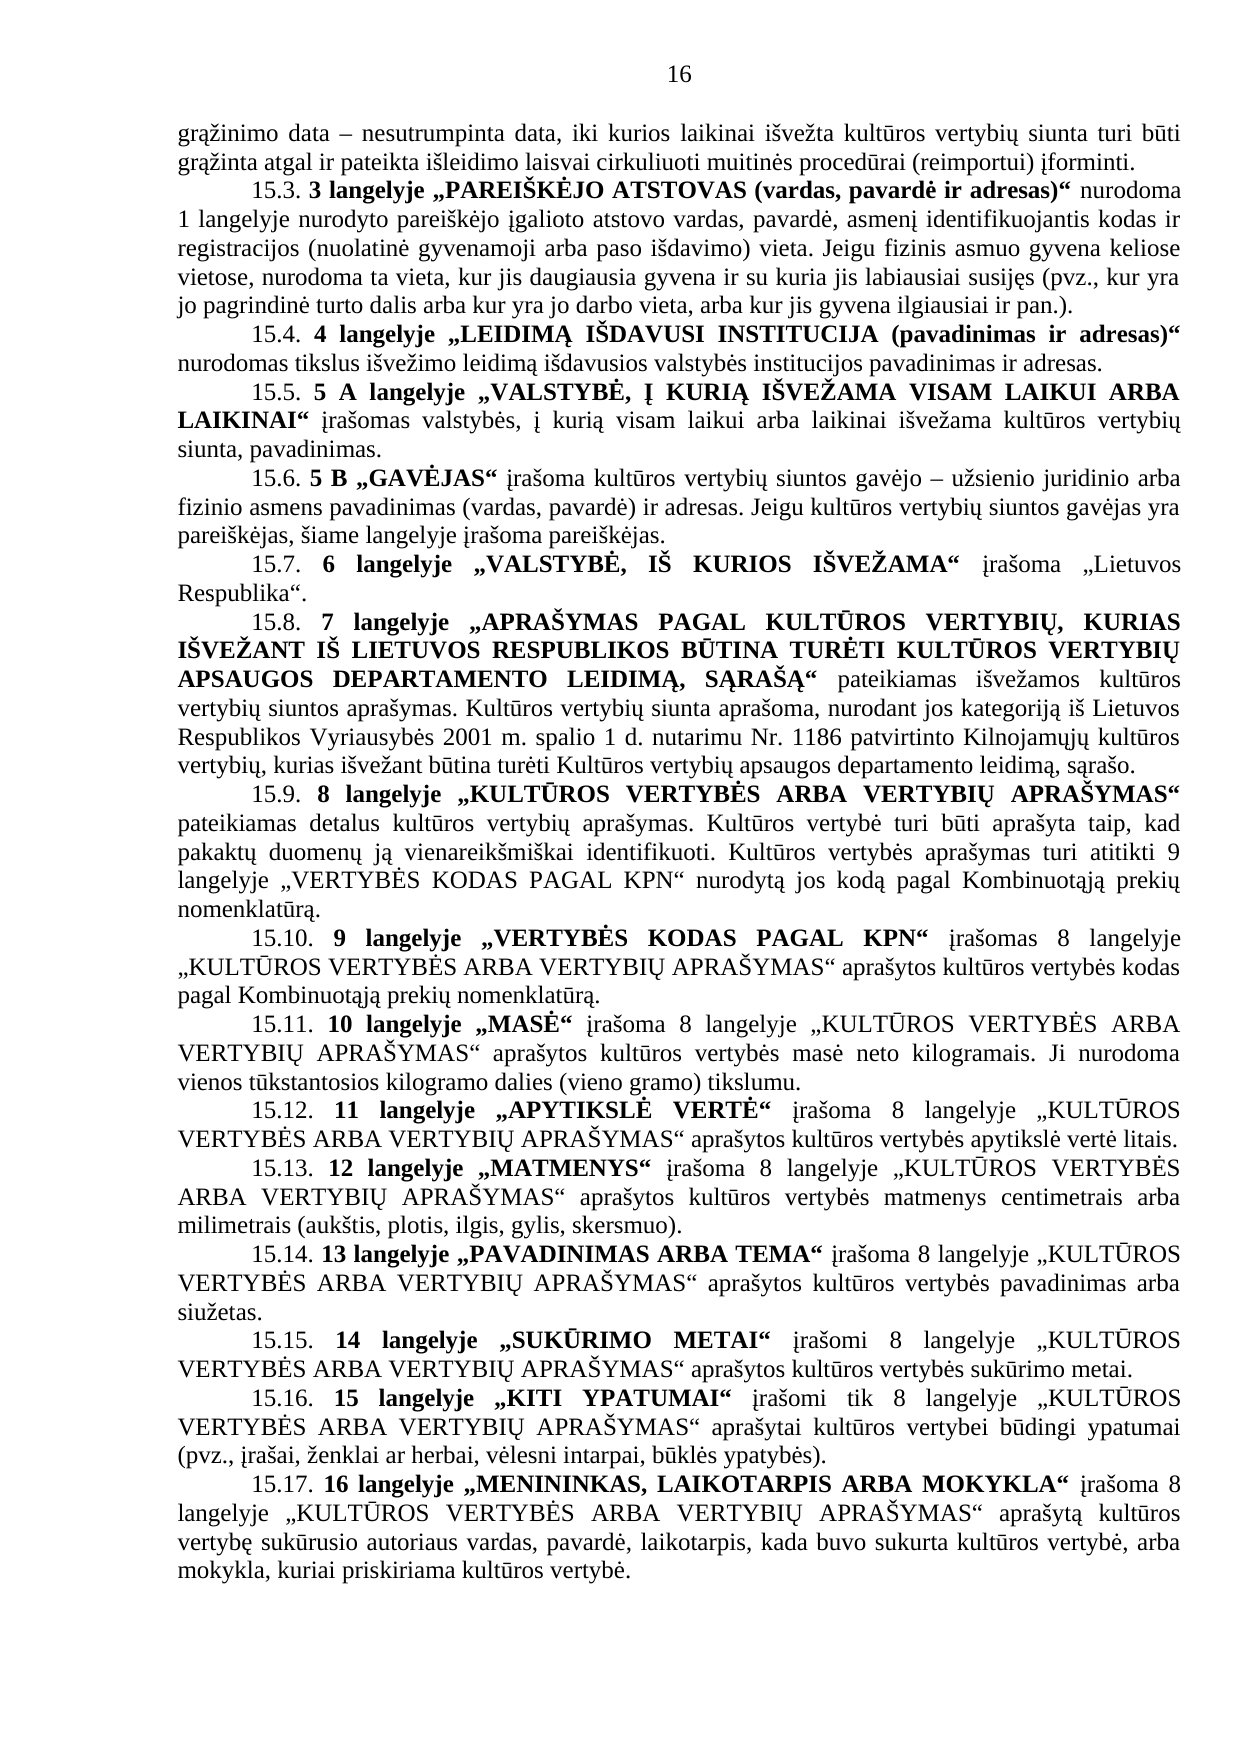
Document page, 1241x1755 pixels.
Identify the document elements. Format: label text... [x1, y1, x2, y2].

text 15.12. 11 langelyje „APYTIKSLĖ VERTĖ“ įrašoma 8 langelyje „KULTŪROS VERTYBĖS ARBA VERTYBIŲ APRAŠYMAS“ aprašytos kultūros vertybės apytikslė vertė litais. [177, 1096, 1181, 1153]
text 15.7. 6 langelyje „VALSTYBĖ, IŠ KURIOS IŠVEŽAMA“ įrašoma „Lietuvos Respublika“. [177, 549, 1181, 607]
text 15.15. 14 langelyje „SUKŪRIMO METAI“ įrašomi 8 langelyje „KULTŪROS VERTYBĖS ARBA VERTYBIŲ APRAŠYMAS“ aprašytos kultūros vertybės sukūrimo metai. [177, 1326, 1181, 1383]
text 15.16. 15 langelyje „KITI YPATUMAI“ įrašomi tik 8 langelyje „KULTŪROS VERTYBĖS ARBA VERTYBIŲ APRAŠYMAS“ aprašytai kultūros vertybei būdingi ypatumai (pvz., įrašai, ženklai ar herbai, vėlesni intarpai, būklės ypatybės). [177, 1383, 1181, 1469]
text 15.8. 7 langelyje „APRAŠYMAS PAGAL KULTŪROS VERTYBIŲ, KURIAS IŠVEŽANT IŠ LIETUVOS RESPUBLIKOS BŪTINA TURĖTI KULTŪROS VERTYBIŲ APSAUGOS DEPARTAMENTO LEIDIMĄ, SĄRAŠĄ“ pateikiamas išvežamos kultūros vertybių siuntos aprašymas. Kultūros vertybių siunta aprašoma, nurodant jos kategoriją iš Lietuvos Respublikos Vyriausybės 2001 m. spalio 1 d. nutarimu Nr. 1186 patvirtinto Kilnojamųjų kultūros vertybių, kurias išvežant būtina turėti Kultūros vertybių apsaugos departamento leidimą, sąrašo. [177, 607, 1181, 779]
text 15.5. 5 A langelyje „VALSTYBĖ, Į KURIĄ IŠVEŽAMA VISAM LAIKUI ARBA LAIKINAI“ įrašomas valstybės, į kurią visam laikui arba laikinai išvežama kultūros vertybių siunta, pavadinimas. [177, 377, 1181, 463]
text grąžinimo data – nesutrumpinta data, iki kurios laikinai išvežta kultūros vertybių siunta turi būti grąžinta atgal ir pateikta išleidimo laisvai cirkuliuoti muitinės procedūrai (reimportui) įforminti. [177, 118, 1181, 176]
text 15.3. 3 langelyje „PAREIŠKĖJO ATSTOVAS (vardas, pavardė ir adresas)“ nurodoma 1 langelyje nurodyto pareiškėjo įgalioto atstovo vardas, pavardė, asmenį identifikuojantis kodas ir registracijos (nuolatinė gyvenamoji arba paso išdavimo) vieta. Jeigu fizinis asmuo gyvena keliose vietose, nurodoma ta vieta, kur jis daugiausia gyvena ir su kuria jis labiausiai susijęs (pvz., kur yra jo pagrindinė turto dalis arba kur yra jo darbo vieta, arba kur jis gyvena ilgiausiai ir pan.). [177, 176, 1181, 319]
text 15.17. 16 langelyje „MENININKAS, LAIKOTARPIS ARBA MOKYKLA“ įrašoma 8 langelyje „KULTŪROS VERTYBĖS ARBA VERTYBIŲ APRAŠYMAS“ aprašytą kultūros vertybę sukūrusio autoriaus vardas, pavardė, laikotarpis, kada buvo sukurta kultūros vertybė, arba mokykla, kuriai priskiriama kultūros vertybė. [177, 1469, 1181, 1584]
text 15.13. 12 langelyje „MATMENYS“ įrašoma 8 langelyje „KULTŪROS VERTYBĖS ARBA VERTYBIŲ APRAŠYMAS“ aprašytos kultūros vertybės matmenys centimetrais arba milimetrais (aukštis, plotis, ilgis, gylis, skersmuo). [177, 1153, 1181, 1239]
text 15.11. 10 langelyje „MASĖ“ įrašoma 8 langelyje „KULTŪROS VERTYBĖS ARBA VERTYBIŲ APRAŠYMAS“ aprašytos kultūros vertybės masė neto kilogramais. Ji nurodoma vienos tūkstantosios kilogramo dalies (vieno gramo) tikslumu. [177, 1009, 1181, 1096]
text 15.14. 13 langelyje „PAVADINIMAS ARBA TEMA“ įrašoma 8 langelyje „KULTŪROS VERTYBĖS ARBA VERTYBIŲ APRAŠYMAS“ aprašytos kultūros vertybės pavadinimas arba siužetas. [177, 1239, 1181, 1326]
text 15.4. 4 langelyje „LEIDIMĄ IŠDAVUSI INSTITUCIJA (pavadinimas ir adresas)“ nurodomas tikslus išvežimo leidimą išdavusios valstybės institucijos pavadinimas ir adresas. [177, 319, 1181, 377]
text 15.9. 8 langelyje „KULTŪROS VERTYBĖS ARBA VERTYBIŲ APRAŠYMAS“ pateikiamas detalus kultūros vertybių aprašymas. Kultūros vertybė turi būti aprašyta taip, kad pakaktų duomenų ją vienareikšmiškai identifikuoti. Kultūros vertybės aprašymas turi atitikti 9 langelyje „VERTYBĖS KODAS PAGAL KPN“ nurodytą jos kodą pagal Kombinuotąją prekių nomenklatūrą. [177, 779, 1181, 923]
text 15.10. 9 langelyje „VERTYBĖS KODAS PAGAL KPN“ įrašomas 8 langelyje „KULTŪROS VERTYBĖS ARBA VERTYBIŲ APRAŠYMAS“ aprašytos kultūros vertybės kodas pagal Kombinuotąją prekių nomenklatūrą. [177, 923, 1181, 1009]
text 15.6. 5 B „GAVĖJAS“ įrašoma kultūros vertybių siuntos gavėjo – užsienio juridinio arba fizinio asmens pavadinimas (vardas, pavardė) ir adresas. Jeigu kultūros vertybių siuntos gavėjas yra pareiškėjas, šiame langelyje įrašoma pareiškėjas. [177, 463, 1181, 549]
